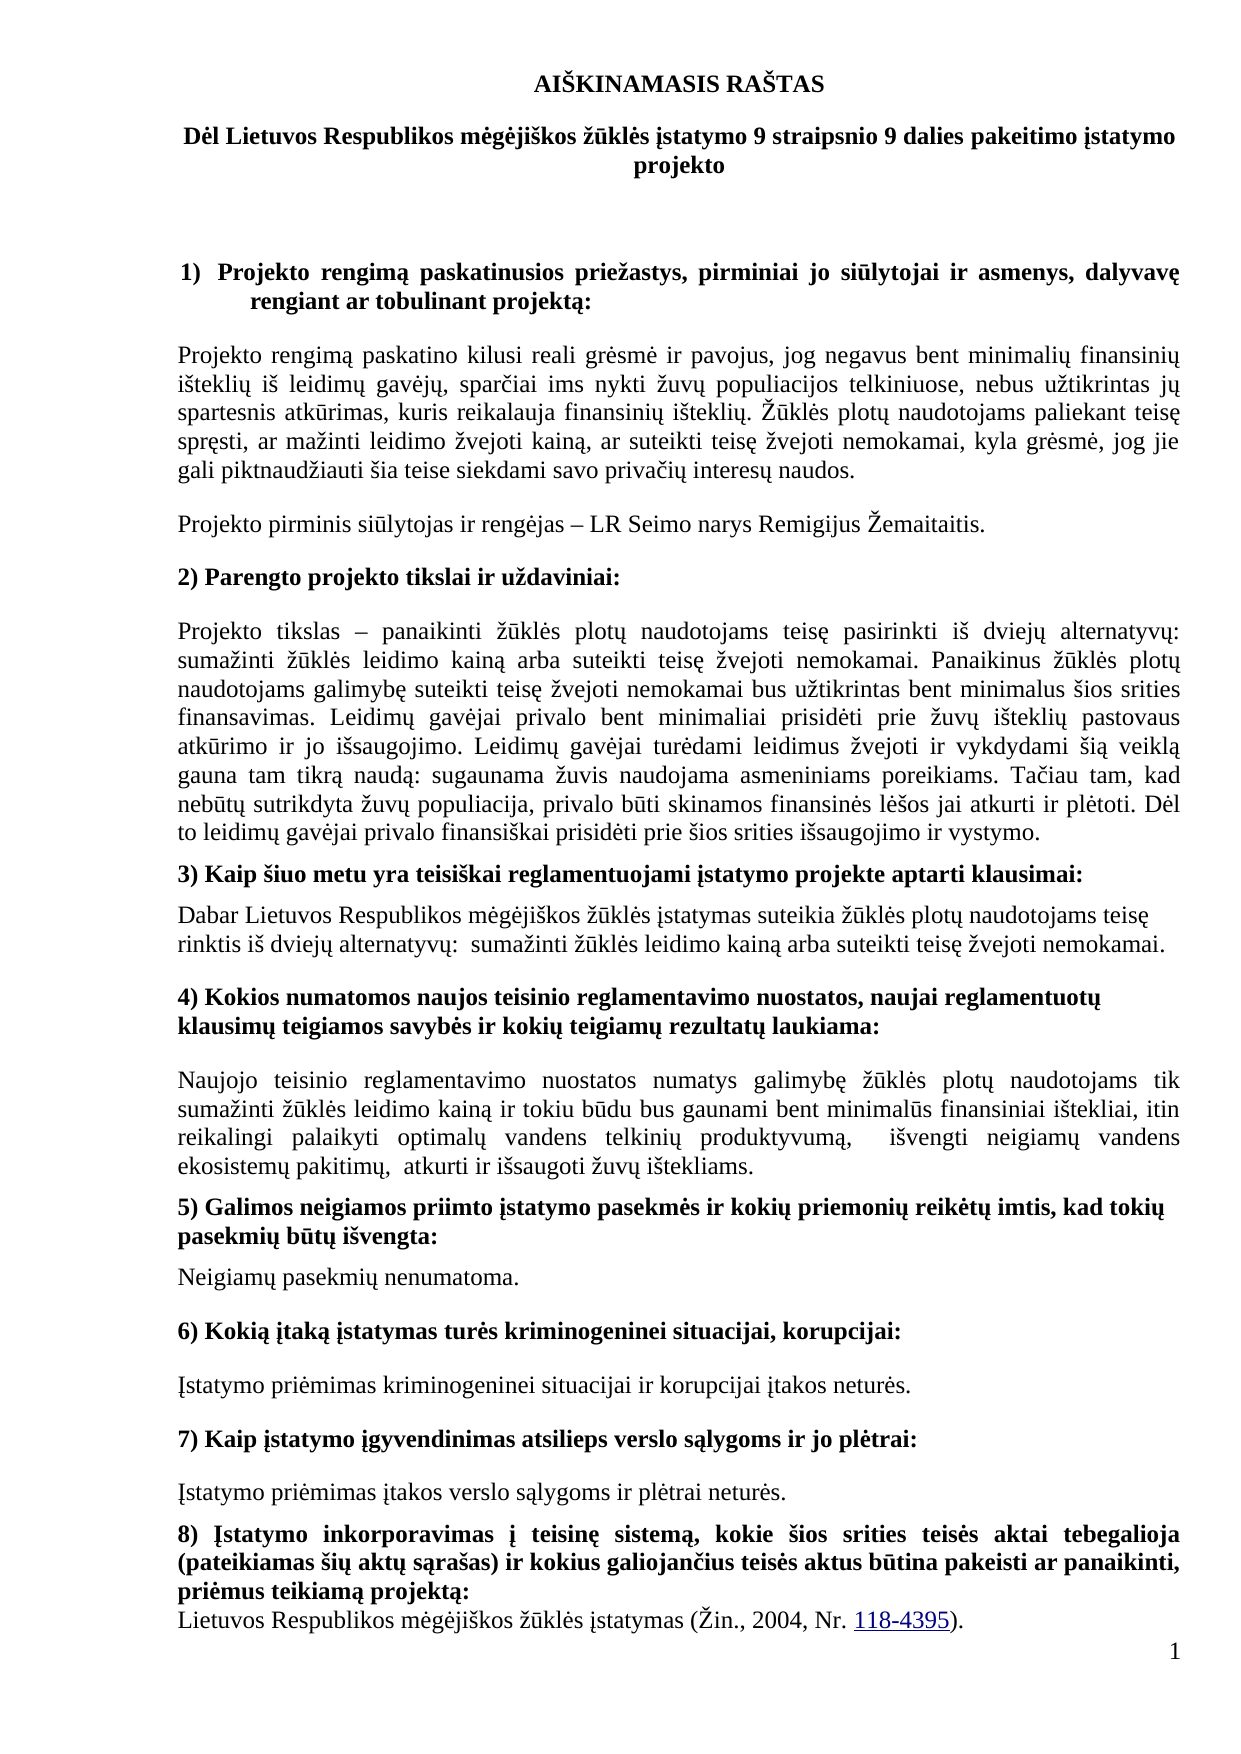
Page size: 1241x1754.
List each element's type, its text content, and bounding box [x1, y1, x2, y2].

text 6) Kokią įtaką įstatymas turės kriminogeninei situacijai, korupcijai: [177, 1316, 1181, 1345]
text Lietuvos Respublikos mėgėjiškos žūklės įstatymas (Žin., 2004, Nr. 118-4395). [177, 1605, 1181, 1634]
text 3) Kaip šiuo metu yra teisiškai reglamentuojami įstatymo projekte aptarti klausimai: [177, 859, 1181, 887]
text Projekto pirminis siūlytojas ir rengėjas – LR Seimo narys Remigijus Žemaitaitis. [177, 509, 1181, 537]
text Įstatymo priėmimas kriminogeninei situacijai ir korupcijai įtakos neturės. [177, 1370, 1181, 1399]
text 8) Įstatymo inkorporavimas į teisinę sistemą, kokie šios srities teisės aktai tebegalioja (pateikiamas šių aktų sąrašas) ir kokius galiojančius teisės aktus būtina pakeisti ar panaikinti, priėmus teikiamą projektą: [177, 1519, 1181, 1605]
subtitle Projekto rengimą paskatinusios priežastys, pirminiai jo siūlytojai ir asmenys, dalyvavę rengiant ar tobulinant projektą: [180, 257, 1181, 315]
title Dėl Lietuvos Respublikos mėgėjiškos žūklės įstatymo 9 straipsnio 9 dalies pakeitimo įstatymo projekto [177, 121, 1181, 179]
text 2) Parengto projekto tikslai ir uždaviniai: [177, 562, 1181, 591]
text Neigiamų pasekmių nenumatoma. [177, 1262, 1181, 1291]
text Naujojo teisinio reglamentavimo nuostatos numatys galimybę žūklės plotų naudotojams tik sumažinti žūklės leidimo kainą ir tokiu būdu bus gaunami bent minimalūs finansiniai ištekliai, itin reikalingi palaikyti optimalų vandens telkinių produktyvumą, išvengti neigiamų vandens ekosistemų pakitimų, atkurti ir išsaugoti žuvų ištekliams. [177, 1065, 1181, 1180]
text 4) Kokios numatomos naujos teisinio reglamentavimo nuostatos, naujai reglamentuotų klausimų teigiamos savybės ir kokių teigiamų rezultatų laukiama: [177, 982, 1181, 1040]
text Projekto rengimą paskatino kilusi reali grėsmė ir pavojus, jog negavus bent minimalių finansinių išteklių iš leidimų gavėjų, sparčiai ims nykti žuvų populiacijos telkiniuose, nebus užtikrintas jų spartesnis atkūrimas, kuris reikalauja finansinių išteklių. Žūklės plotų naudotojams paliekant teisę spręsti, ar mažinti leidimo žvejoti kainą, ar suteikti teisę žvejoti nemokamai, kyla grėsmė, jog jie gali piktnaudžiauti šia teise siekdami savo privačių interesų naudos. [177, 340, 1181, 484]
text 5) Galimos neigiamos priimto įstatymo pasekmės ir kokių priemonių reikėtų imtis, kad tokių pasekmių būtų išvengta: [177, 1192, 1181, 1250]
text 7) Kaip įstatymo įgyvendinimas atsilieps verslo sąlygoms ir jo plėtrai: [177, 1424, 1181, 1452]
text Įstatymo priėmimas įtakos verslo sąlygoms ir plėtrai neturės. [177, 1477, 1181, 1506]
title AIŠKINAMASIS RAŠTAS [177, 69, 1181, 98]
text Projekto tikslas – panaikinti žūklės plotų naudotojams teisę pasirinkti iš dviejų alternatyvų: sumažinti žūklės leidimo kainą arba suteikti teisę žvejoti nemokamai. Panaikinus žūklės plotų naudotojams galimybę suteikti teisę žvejoti nemokamai bus užtikrintas bent minimalus šios srities finansavimas. Leidimų gavėjai privalo bent minimaliai prisidėti prie žuvų išteklių pastovaus atkūrimo ir jo išsaugojimo. Leidimų gavėjai turėdami leidimus žvejoti ir vykdydami šią veiklą gauna tam tikrą naudą: sugaunama žuvis naudojama asmeniniams poreikiams. Tačiau tam, kad nebūtų sutrikdyta žuvų populiacija, privalo būti skinamos finansinės lėšos jai atkurti ir plėtoti. Dėl to leidimų gavėjai privalo finansiškai prisidėti prie šios srities išsaugojimo ir vystymo. [177, 616, 1181, 846]
text Dabar Lietuvos Respublikos mėgėjiškos žūklės įstatymas suteikia žūklės plotų naudotojams teisę rinktis iš dviejų alternatyvų: sumažinti žūklės leidimo kainą arba suteikti teisę žvejoti nemokamai. [177, 900, 1181, 957]
